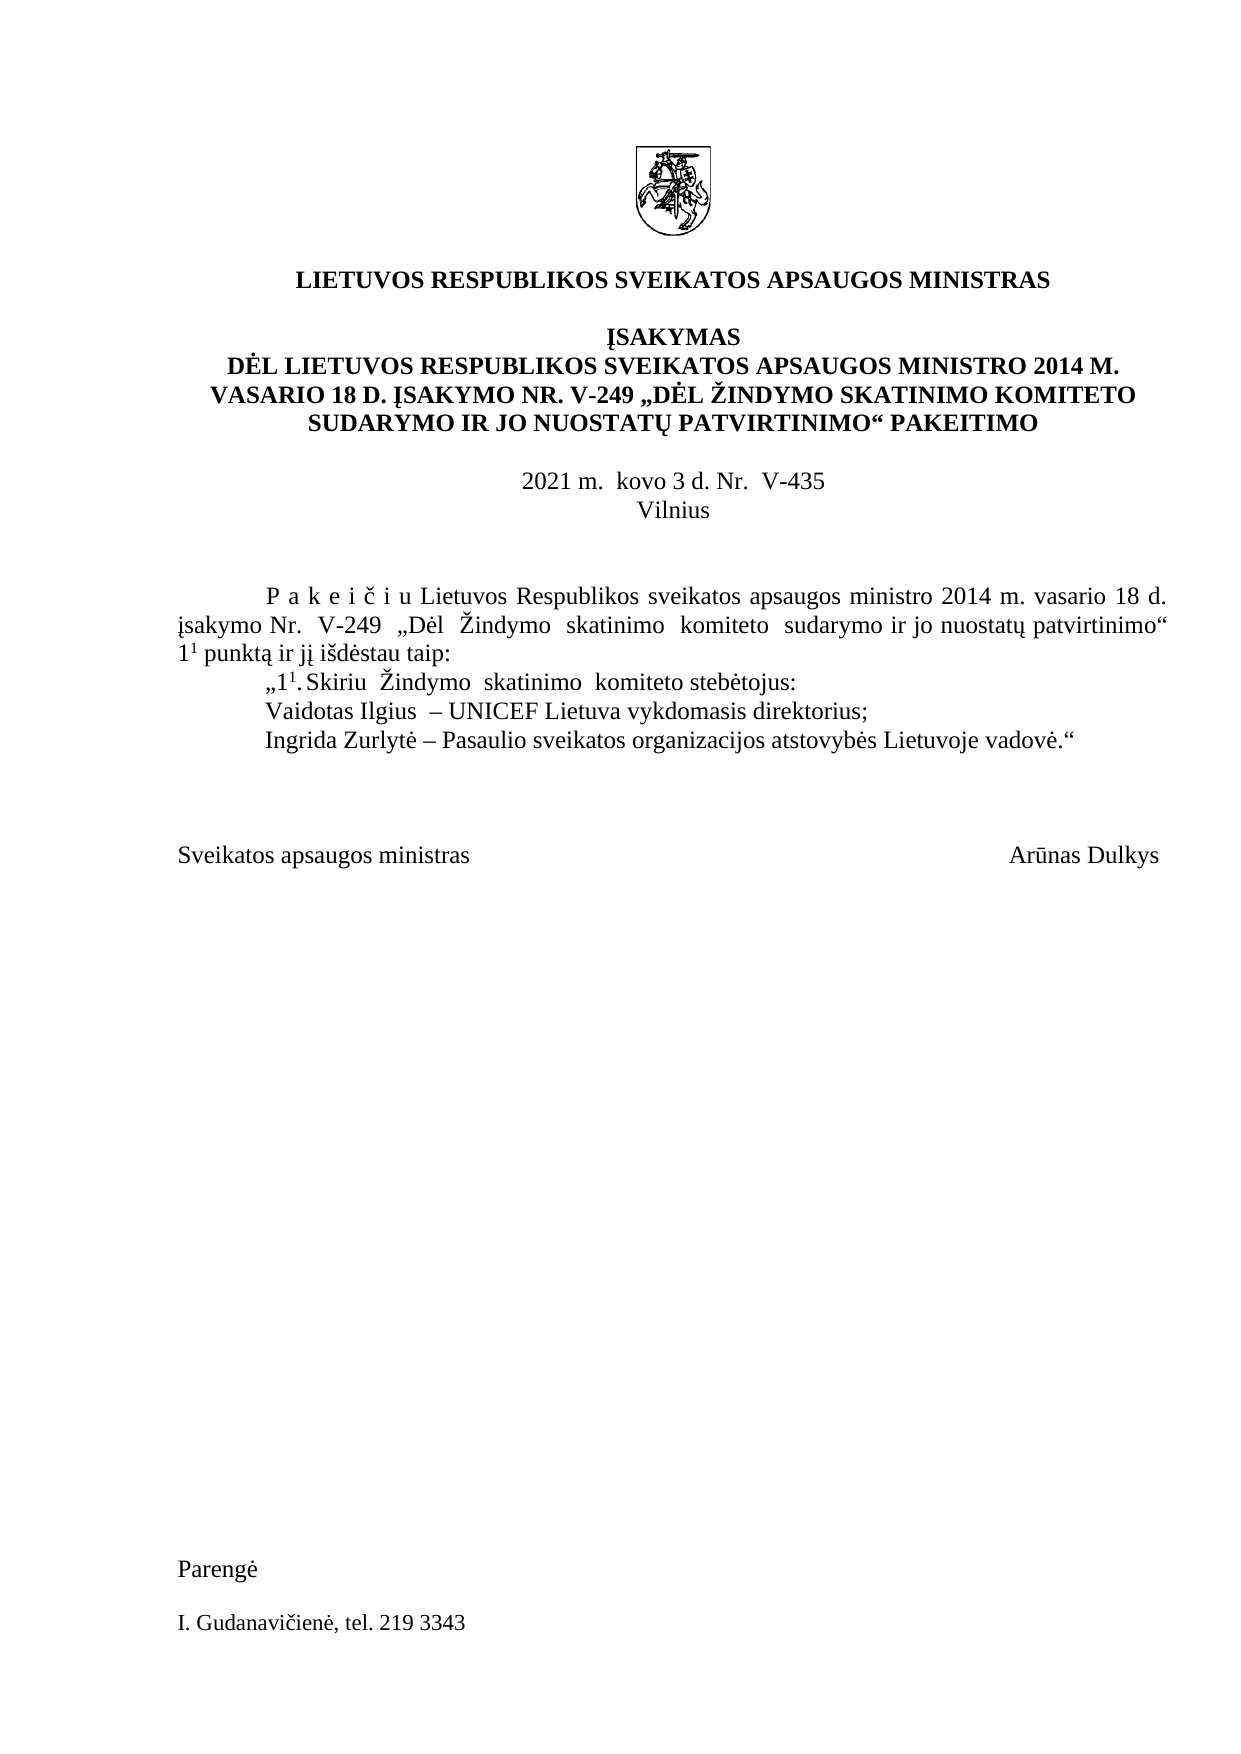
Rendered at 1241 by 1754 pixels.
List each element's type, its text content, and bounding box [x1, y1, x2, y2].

text DĖL LIETUVOS RESPUBLIKOS SVEIKATOS APSAUGOS MINISTRO 2014 M. VASARIO 18 D. ĮSAKYMO NR. V-249 „DĖL ŽINDYMO SKATINIMO KOMITETO SUDARYMO IR JO NUOSTATŲ PATVIRTINIMO“ PAKEITIMO [177, 351, 1169, 437]
text Vilnius [177, 495, 1169, 523]
text Sveikatos apsaugos ministras Arūnas Dulkys [177, 840, 1169, 868]
text ĮSAKYMAS [177, 322, 1169, 351]
text LIETUVOS RESPUBLIKOS SVEIKATOS APSAUGOS MINISTRAS [177, 265, 1169, 293]
text P a k e i č i u Lietuvos Respublikos sveikatos apsaugos ministro 2014 m. vasario 18 d. įsakymo Nr. V-249 „Dėl Žindymo skatinimo komiteto sudarymo ir jo nuostatų patvirtinimo“ 11 punktą ir jį išdėstau taip: [177, 581, 1169, 667]
text Ingrida Zurlytė – Pasaulio sveikatos organizacijos atstovybės Lietuvoje vadovė.“ [177, 725, 1169, 753]
text „11. Skiriu Žindymo skatinimo komiteto stebėtojus: [177, 667, 1169, 696]
text 2021 m. kovo 3 d. Nr. V-435 [177, 466, 1169, 495]
text Vaidotas Ilgius – UNICEF Lietuva vykdomasis direktorius; [177, 696, 1169, 725]
